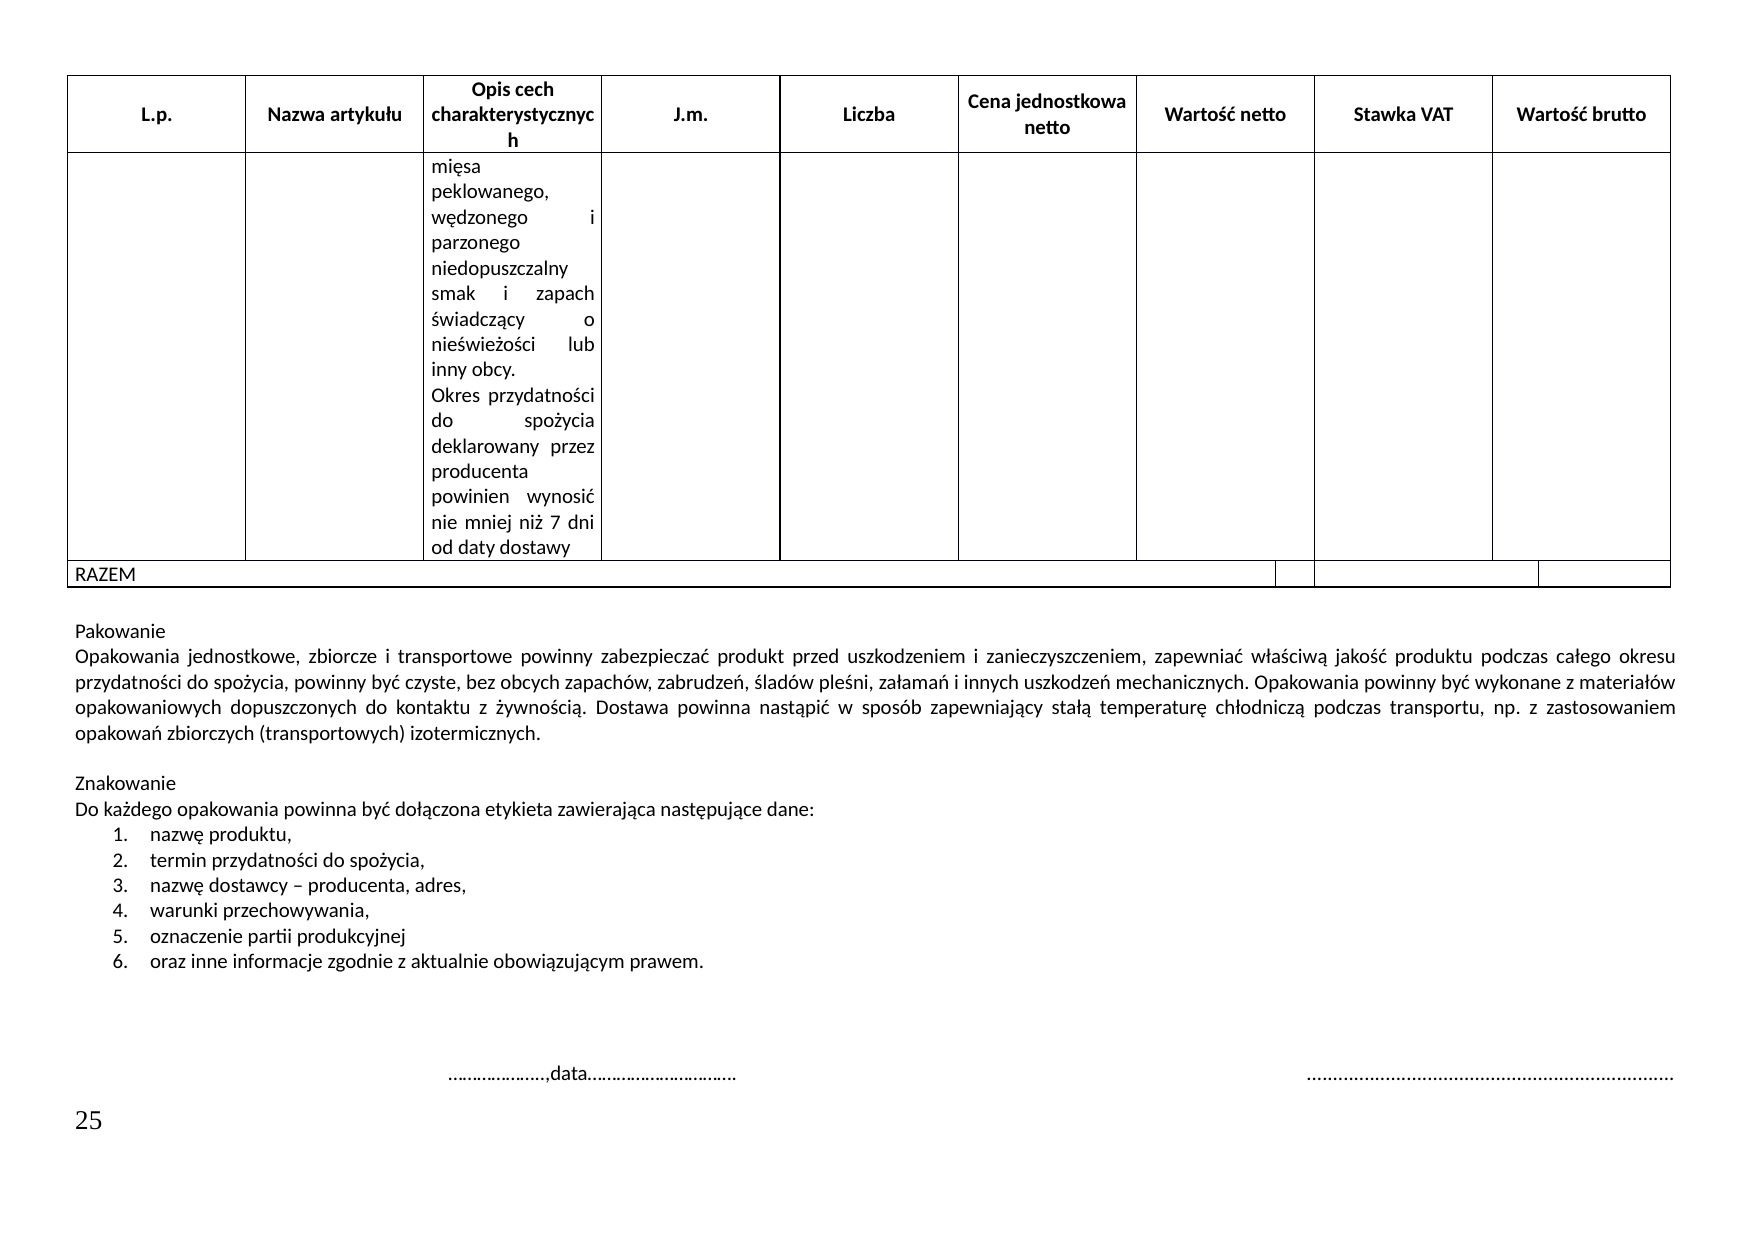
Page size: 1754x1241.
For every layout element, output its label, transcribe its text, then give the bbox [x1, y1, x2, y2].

text Opakowania jednostkowe, zbiorcze i transportowe powinny zabezpieczać produkt przed uszkodzeniem i zanieczyszczeniem, zapewniać właściwą jakość produktu podczas całego okresu przydatności do spożycia, powinny być czyste, bez obcych zapachów, zabrudzeń, śladów pleśni, załamań i innych uszkodzeń mechanicznych. Opakowania powinny być wykonane z materiałów opakowaniowych dopuszczonych do kontaktu z żywnością. Dostawa powinna nastąpić w sposób zapewniający stałą temperaturę chłodniczą podczas transportu, np. z zastosowaniem opakowań zbiorczych (transportowych) izotermicznych. [75, 643, 1679, 745]
table_cell [1315, 153, 1492, 560]
table_header J.m. [602, 76, 779, 152]
table_cell [959, 153, 1136, 560]
list oraz inne informacje zgodnie z aktualnie obowiązującym prawem. [112, 948, 1679, 974]
list nazwę dostawcy – producenta, adres, [112, 872, 1679, 898]
list termin przydatności do spożycia, [112, 847, 1679, 872]
text Pakowanie [75, 618, 1679, 643]
table_header Wartość brutto [1493, 76, 1670, 152]
table_cell [1539, 561, 1670, 586]
table_header Liczba [781, 76, 958, 152]
list nazwę produktu, [112, 821, 1679, 847]
table_cell RAZEM [68, 561, 1275, 586]
table_cell [246, 153, 423, 560]
table_cell [1493, 153, 1670, 560]
table_header Nazwa artykułu [246, 76, 423, 152]
table_cell [68, 153, 245, 560]
list oznaczenie partii produkcyjnej [112, 923, 1679, 948]
list warunki przechowywania, [112, 898, 1679, 923]
table_header Cena jednostkowa netto [959, 76, 1136, 152]
table_cell [1276, 561, 1314, 586]
table_cell [602, 153, 779, 560]
table_header Stawka VAT [1315, 76, 1492, 152]
text Znakowanie [75, 771, 1679, 796]
text Do każdego opakowania powinna być dołączona etykieta zawierająca następujące dane: [75, 796, 1679, 821]
table_cell [1137, 153, 1314, 560]
table_cell [1315, 561, 1538, 586]
table_header L.p. [68, 76, 245, 152]
text ………………..,data…………………………. ...................................................................... [75, 1060, 1679, 1086]
table_cell mięsa peklowanego, wędzonego i parzonego niedopuszczalny smak i zapach świadczący o nieświeżości lub inny obcy. Okres przydatności do spożycia deklarowany przez producenta powinien wynosić nie mniej niż 7 dni od daty dostawy [424, 153, 601, 560]
table_header Opis cech charakterystycznych [424, 76, 601, 152]
table_cell [781, 153, 958, 560]
table_header Wartość netto [1137, 76, 1314, 152]
